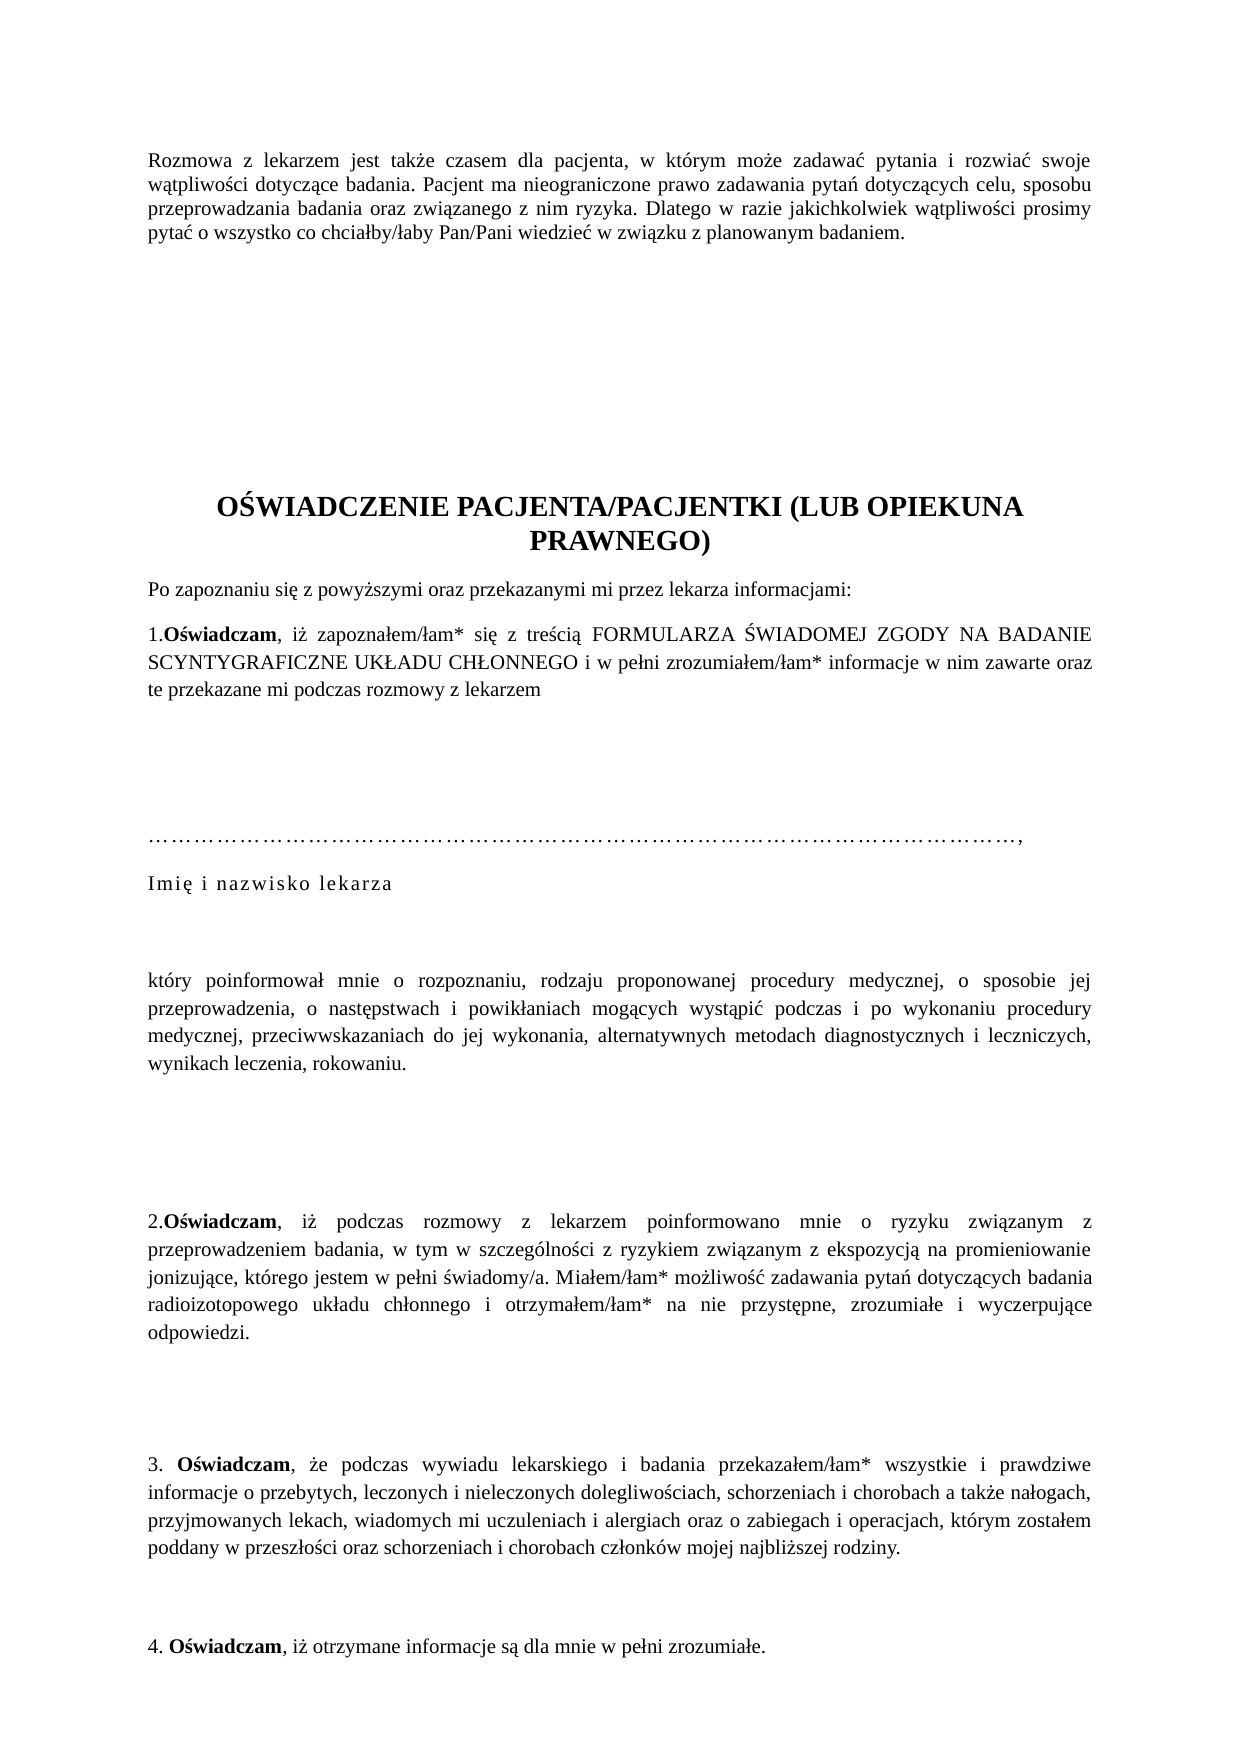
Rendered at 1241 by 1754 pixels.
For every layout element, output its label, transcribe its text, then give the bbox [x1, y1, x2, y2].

text 1.Oświadczam, iż zapoznałem/łam* się z treścią FORMULARZA ŚWIADOMEJ ZGODY NA BADANIE SCYNTYGRAFICZNE UKŁADU CHŁONNEGO i w pełni zrozumiałem/łam* informacje w nim zawarte oraz te przekazane mi podczas rozmowy z lekarzem [148, 622, 1092, 701]
text OŚWIADCZENIE PACJENTA/PACJENTKI (LUB OPIEKUNA PRAWNEGO) [148, 489, 1092, 556]
text który poinformował mnie o rozpoznaniu, rodzaju proponowanej procedury medycznej, o sposobie jej przeprowadzenia, o następstwach i powikłaniach mogących wystąpić podczas i po wykonaniu procedury medycznej, przeciwwskazaniach do jej wykonania, alternatywnych metodach diagnostycznych i leczniczych, wynikach leczenia, rokowaniu. [148, 968, 1092, 1075]
text 3. Oświadczam, że podczas wywiadu lekarskiego i badania przekazałem/łam* wszystkie i prawdziwe informacje o przebytych, leczonych i nieleczonych dolegliwościach, schorzeniach i chorobach a także nałogach, przyjmowanych lekach, wiadomych mi uczuleniach i alergiach oraz o zabiegach i operacjach, którym zostałem poddany w przeszłości oraz schorzeniach i chorobach członków mojej najbliższej rodziny. [148, 1452, 1092, 1559]
text 4. Oświadczam, iż otrzymane informacje są dla mnie w pełni zrozumiałe. [148, 1634, 1092, 1658]
text ……………………………………………………………………………………………………, [148, 823, 1092, 847]
text 2.Oświadczam, iż podczas rozmowy z lekarzem poinformowano mnie o ryzyku związanym z przeprowadzeniem badania, w tym w szczególności z ryzykiem związanym z ekspozycją na promieniowanie jonizujące, którego jestem w pełni świadomy/a. Miałem/łam* możliwość zadawania pytań dotyczących badania radioizotopowego układu chłonnego i otrzymałem/łam* na nie przystępne, zrozumiałe i wyczerpujące odpowiedzi. [148, 1209, 1092, 1344]
text Imię i nazwisko lekarza [148, 871, 1092, 895]
text Po zapoznaniu się z powyższymi oraz przekazanymi mi przez lekarza informacjami: [148, 577, 1092, 601]
text Rozmowa z lekarzem jest także czasem dla pacjenta, w którym może zadawać pytania i rozwiać swoje wątpliwości dotyczące badania. Pacjent ma nieograniczone prawo zadawania pytań dotyczących celu, sposobu przeprowadzania badania oraz związanego z nim ryzyka. Dlatego w razie jakichkolwiek wątpliwości prosimy pytać o wszystko co chciałby/łaby Pan/Pani wiedzieć w związku z planowanym badaniem. [148, 148, 1092, 244]
